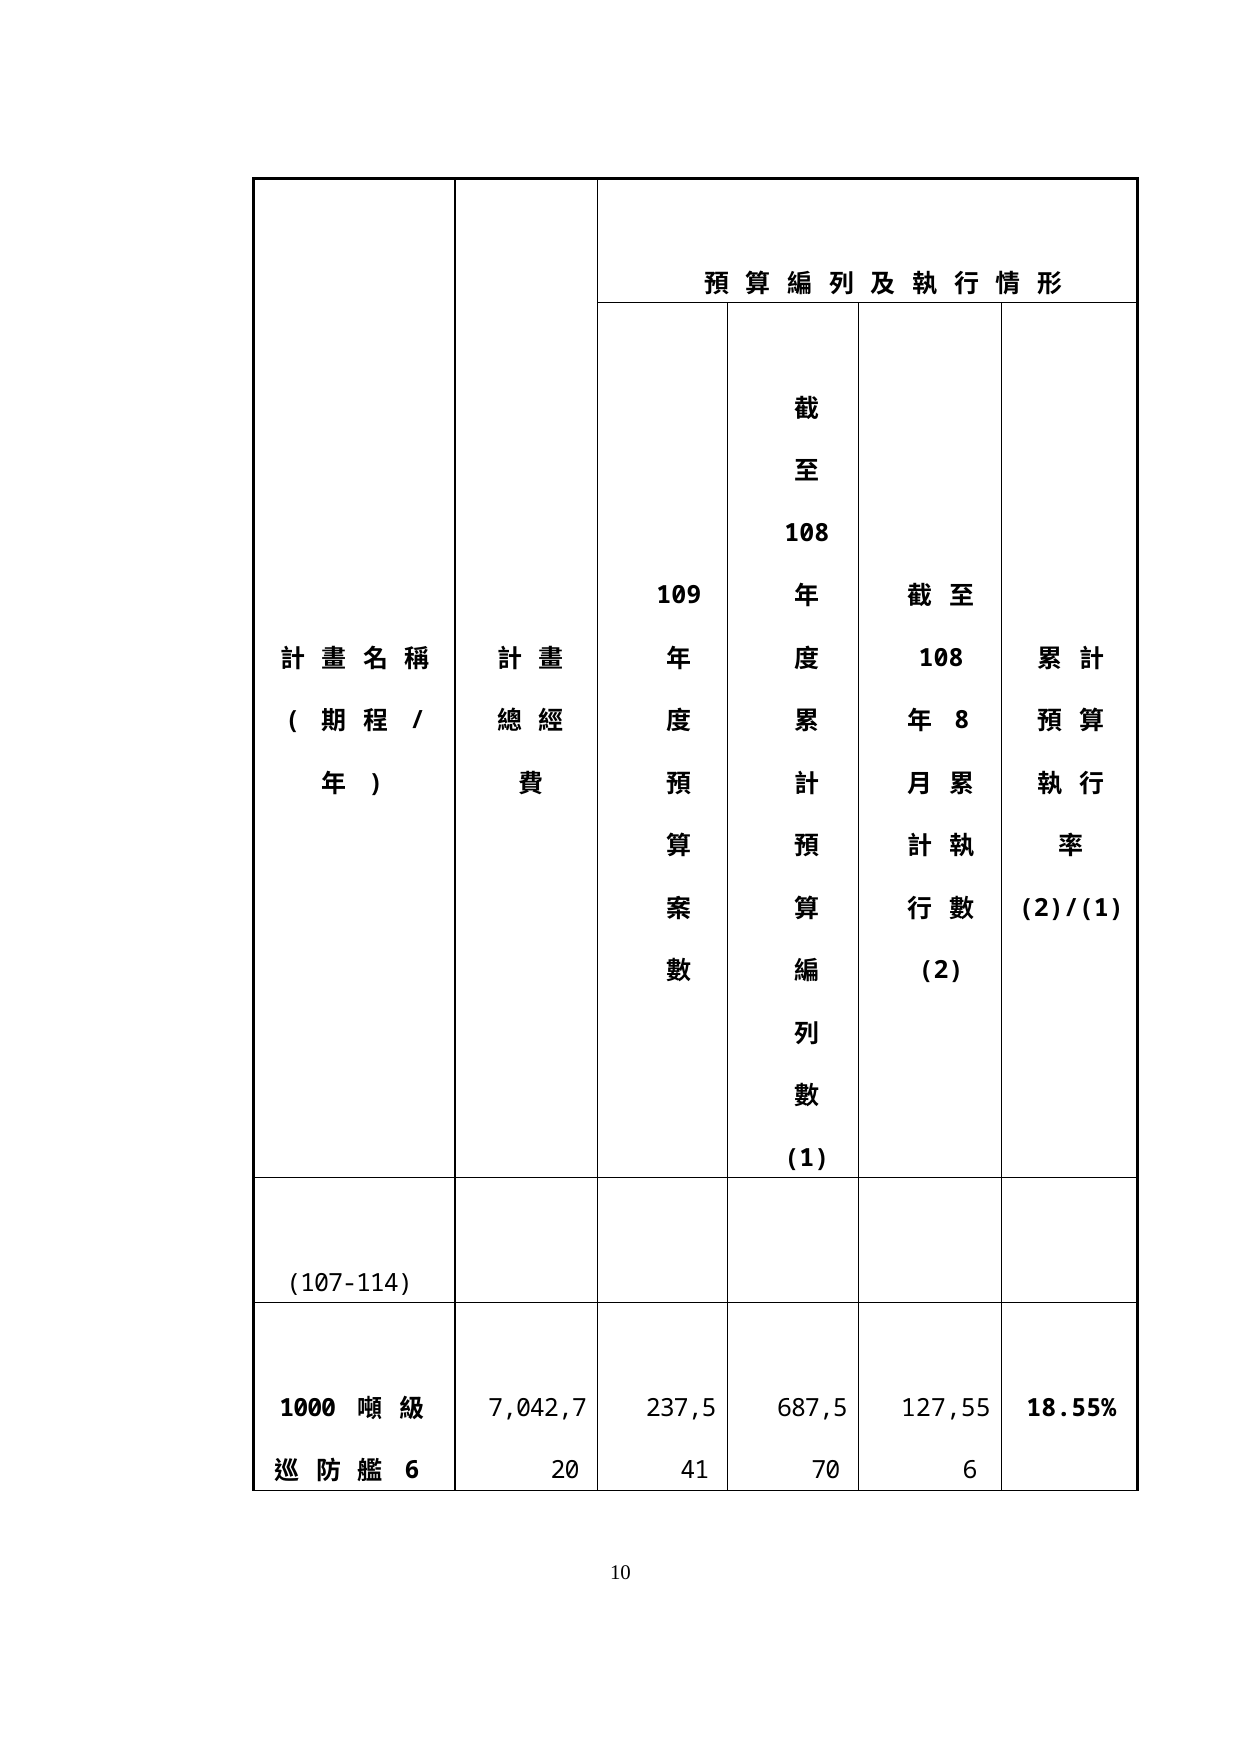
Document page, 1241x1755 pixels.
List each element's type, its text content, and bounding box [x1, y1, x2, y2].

table_cell 237,541 [598, 1303, 727, 1490]
table_cell 累計預算執行率(2)/(1) [1002, 303, 1136, 1177]
table_cell 687,570 [728, 1303, 858, 1490]
table_cell [728, 1178, 858, 1302]
table_header 預算編列及執行情形 [598, 180, 1136, 302]
table_cell [859, 1178, 1001, 1302]
table_cell 18.55% [1002, 1303, 1136, 1490]
table_cell (107-114) [255, 1178, 454, 1302]
table_cell [456, 1178, 597, 1302]
table_cell 109年度預算案數 [598, 303, 727, 1177]
table_cell 127,556 [859, 1303, 1001, 1490]
table_cell 截至108年8月累計執行數(2) [859, 303, 1001, 1177]
table_cell 1000噸級巡防艦6 [255, 1303, 454, 1490]
table_cell [598, 1178, 727, 1302]
table_header 計畫 總經費 [456, 180, 597, 1177]
table_header 計畫名稱 (期程/年) [255, 180, 454, 1177]
table_cell [1002, 1178, 1136, 1302]
table_cell 7,042,720 [456, 1303, 597, 1490]
table_cell 截至108年度累計預算編列數(1) [728, 303, 858, 1177]
